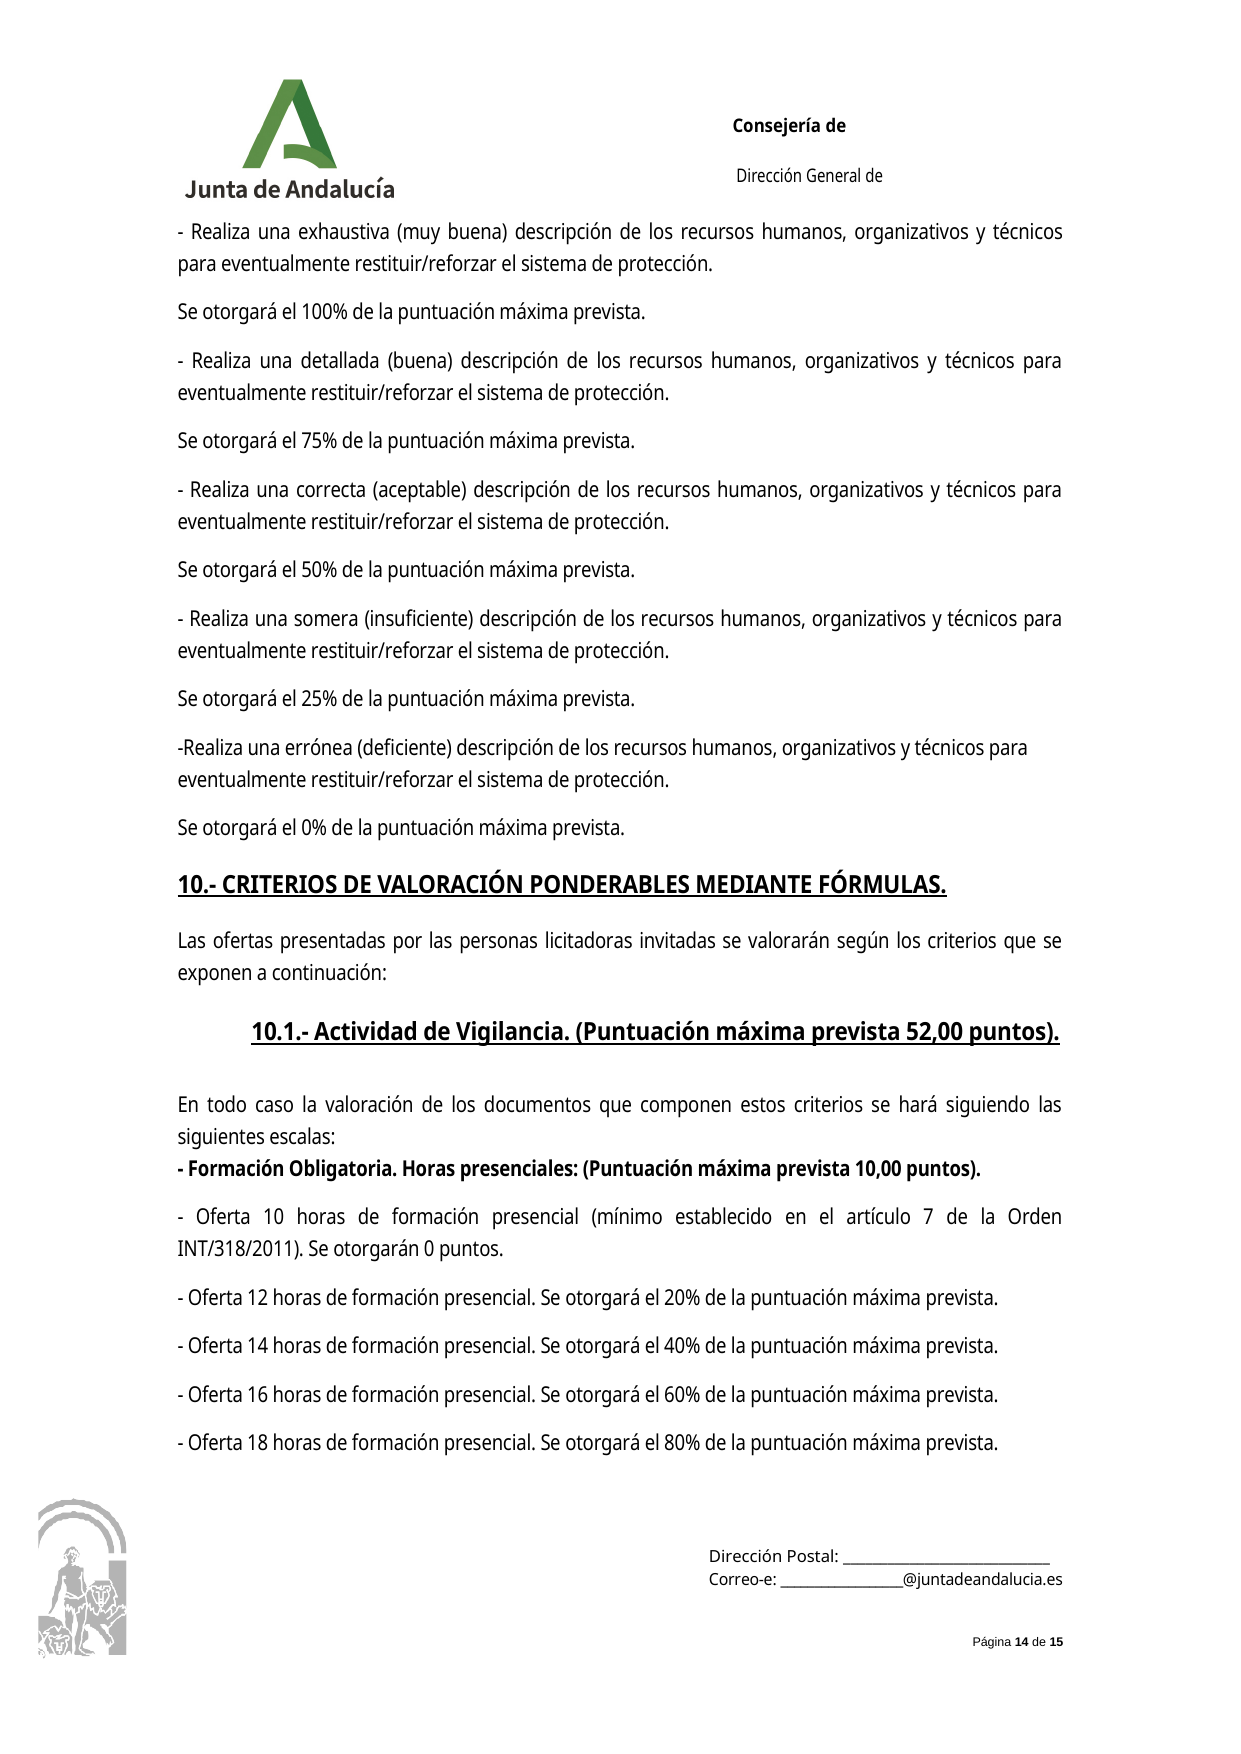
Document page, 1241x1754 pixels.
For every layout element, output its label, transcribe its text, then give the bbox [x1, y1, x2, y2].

picture [38, 1498, 127, 1659]
text Se otorgará el 25% de la puntuación máxima prevista. [177, 683, 1063, 713]
text - Formación Obligatoria. Horas presenciales: (Puntuación máxima prevista 10,00 puntos). [177, 1153, 1063, 1182]
text - Oferta 14 horas de formación presencial. Se otorgará el 40% de la puntuación máxima prevista. [177, 1330, 1063, 1360]
text - Oferta 12 horas de formación presencial. Se otorgará el 20% de la puntuación máxima prevista. [177, 1282, 1063, 1311]
text Se otorgará el 50% de la puntuación máxima prevista. [177, 554, 1063, 584]
text - Realiza una detallada (buena) descripción de los recursos humanos, organizativos y técnicos para eventualmente restituir/reforzar el sistema de protección. [177, 345, 1063, 406]
text Se otorgará el 0% de la puntuación máxima prevista. [177, 812, 1063, 842]
text - Oferta 16 horas de formación presencial. Se otorgará el 60% de la puntuación máxima prevista. [177, 1379, 1063, 1408]
text - Oferta 18 horas de formación presencial. Se otorgará el 80% de la puntuación máxima prevista. [177, 1427, 1063, 1457]
text - Oferta 10 horas de formación presencial (mínimo establecido en el artículo 7 de la Orden INT/318/2011). Se otorgarán 0 puntos. [177, 1201, 1063, 1263]
text Las ofertas presentadas por las personas licitadoras invitadas se valorarán según los criterios que se exponen a continuación: [177, 925, 1063, 987]
text En todo caso la valoración de los documentos que componen estos criterios se hará siguiendo las siguientes escalas: [177, 1089, 1063, 1151]
text -Realiza una errónea (deficiente) descripción de los recursos humanos, organizativos y técnicos para eventualmente restituir/reforzar el sistema de protección. [177, 732, 1063, 793]
subtitle 10.1.- Actividad de Vigilancia. (Puntuación máxima prevista 52,00 puntos). [177, 1014, 1063, 1048]
text Se otorgará el 75% de la puntuación máxima prevista. [177, 425, 1063, 455]
text Se otorgará el 100% de la puntuación máxima prevista. [177, 296, 1063, 326]
subtitle 10.- CRITERIOS DE VALORACIÓN PONDERABLES MEDIANTE FÓRMULAS. [177, 867, 1063, 901]
text - Realiza una somera (insuficiente) descripción de los recursos humanos, organizativos y técnicos para eventualmente restituir/reforzar el sistema de protección. [177, 603, 1063, 664]
text - Realiza una correcta (aceptable) descripción de los recursos humanos, organizativos y técnicos para eventualmente restituir/reforzar el sistema de protección. [177, 474, 1063, 535]
text - Realiza una exhaustiva (muy buena) descripción de los recursos humanos, organizativos y técnicos para eventualmente restituir/reforzar el sistema de protección. [177, 187, 1063, 277]
picture [165, 63, 414, 214]
